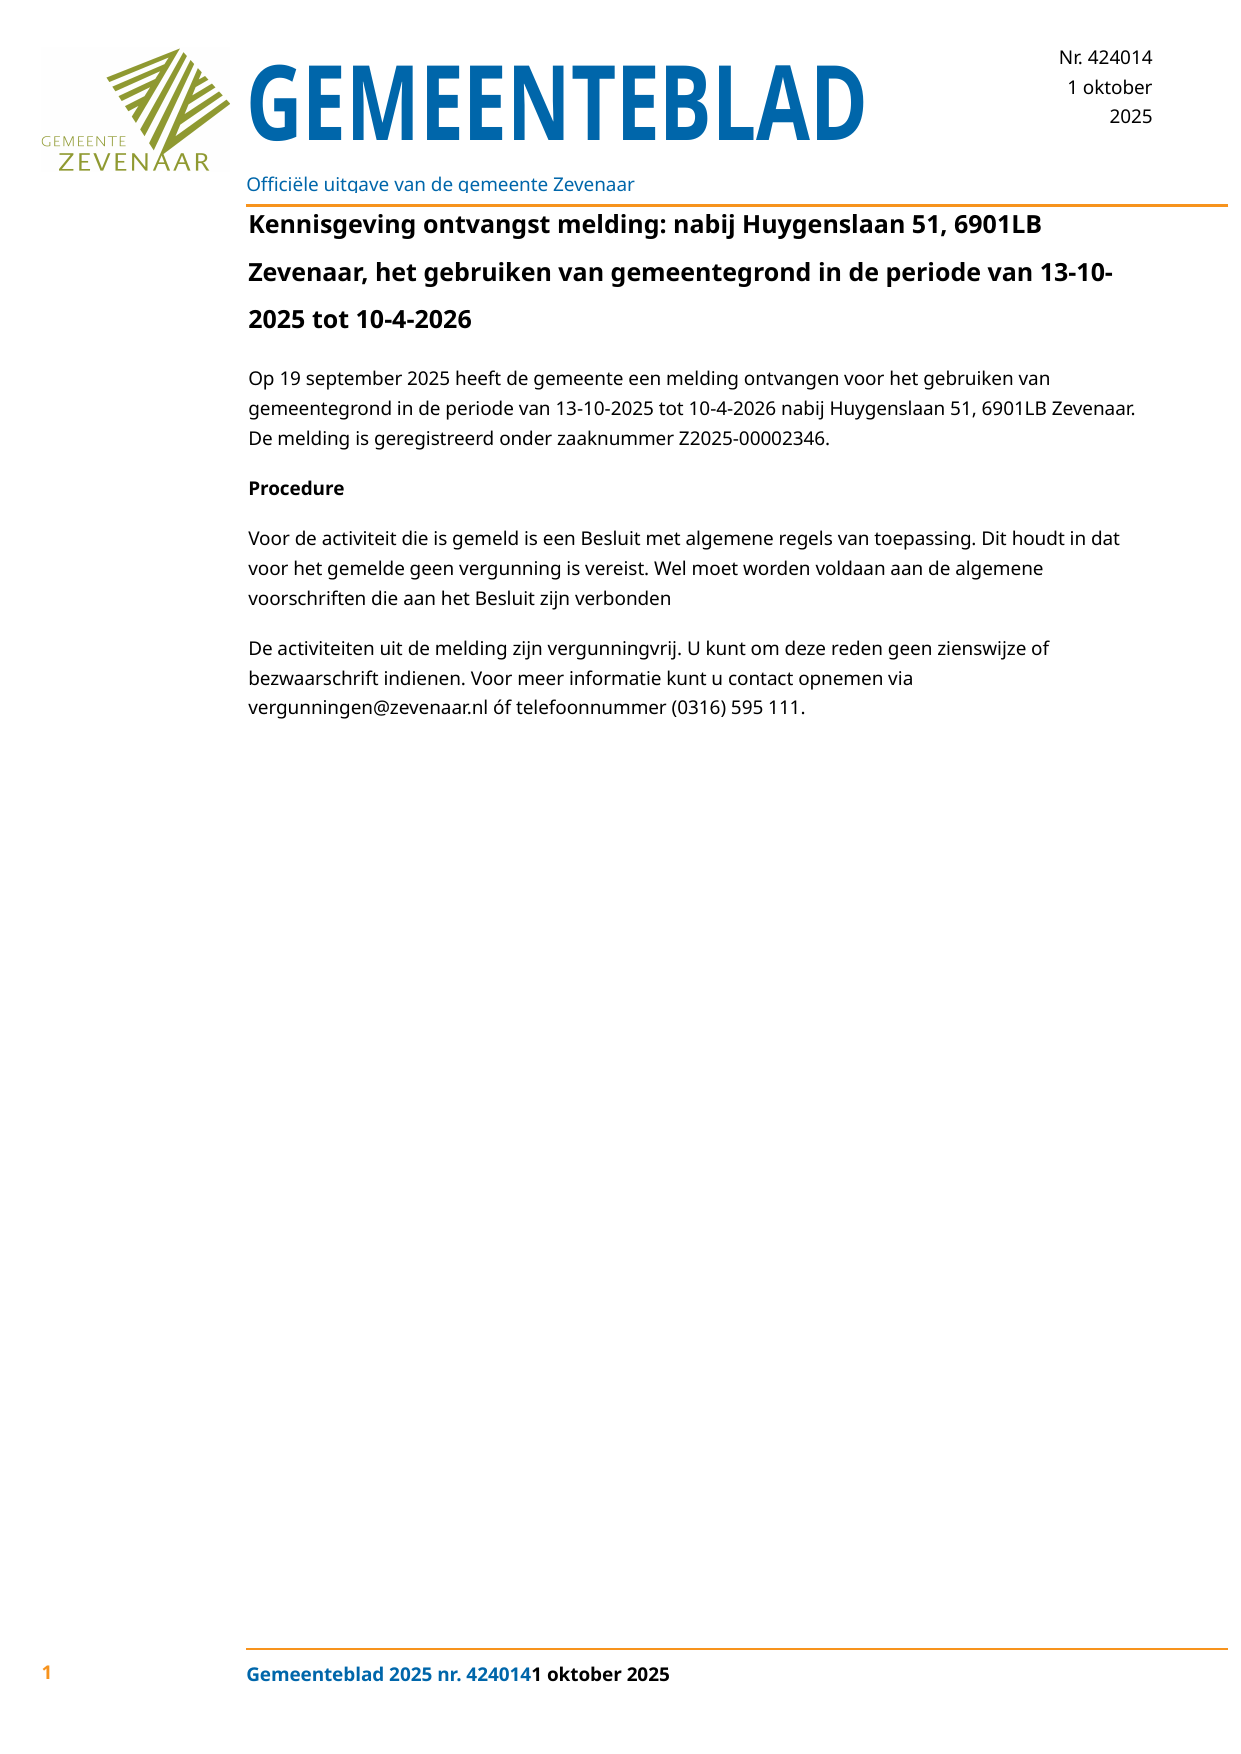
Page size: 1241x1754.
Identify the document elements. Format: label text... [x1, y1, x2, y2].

text Procedure [248, 475, 1152, 501]
picture [41, 47, 231, 172]
text Voor de activiteit die is gemeld is een Besluit met algemene regels van toepassing. Dit houdt in dat voor het gemelde geen vergunning is vereist. Wel moet worden voldaan aan de algemene voorschriften die aan het Besluit zijn verbonden [248, 526, 1152, 610]
text Kennisgeving ontvangst melding: nabij Huygenslaan 51, 6901LB Zevenaar, het gebruiken van gemeentegrond in de periode van 13-10-2025 tot 10-4-2026 [248, 207, 1152, 336]
text De activiteiten uit de melding zijn vergunningvrij. U kunt om deze reden geen zienswijze of bezwaarschrift indienen. Voor meer informatie kunt u contact opnemen via vergunningen@zevenaar.nl óf telefoonnummer (0316) 595 111. [248, 635, 1152, 720]
text Op 19 september 2025 heeft de gemeente een melding ontvangen voor het gebruiken van gemeentegrond in de periode van 13-10-2025 tot 10-4-2026 nabij Huygenslaan 51, 6901LB Zevenaar. De melding is geregistreerd onder zaaknummer Z2025-00002346. [248, 366, 1152, 450]
